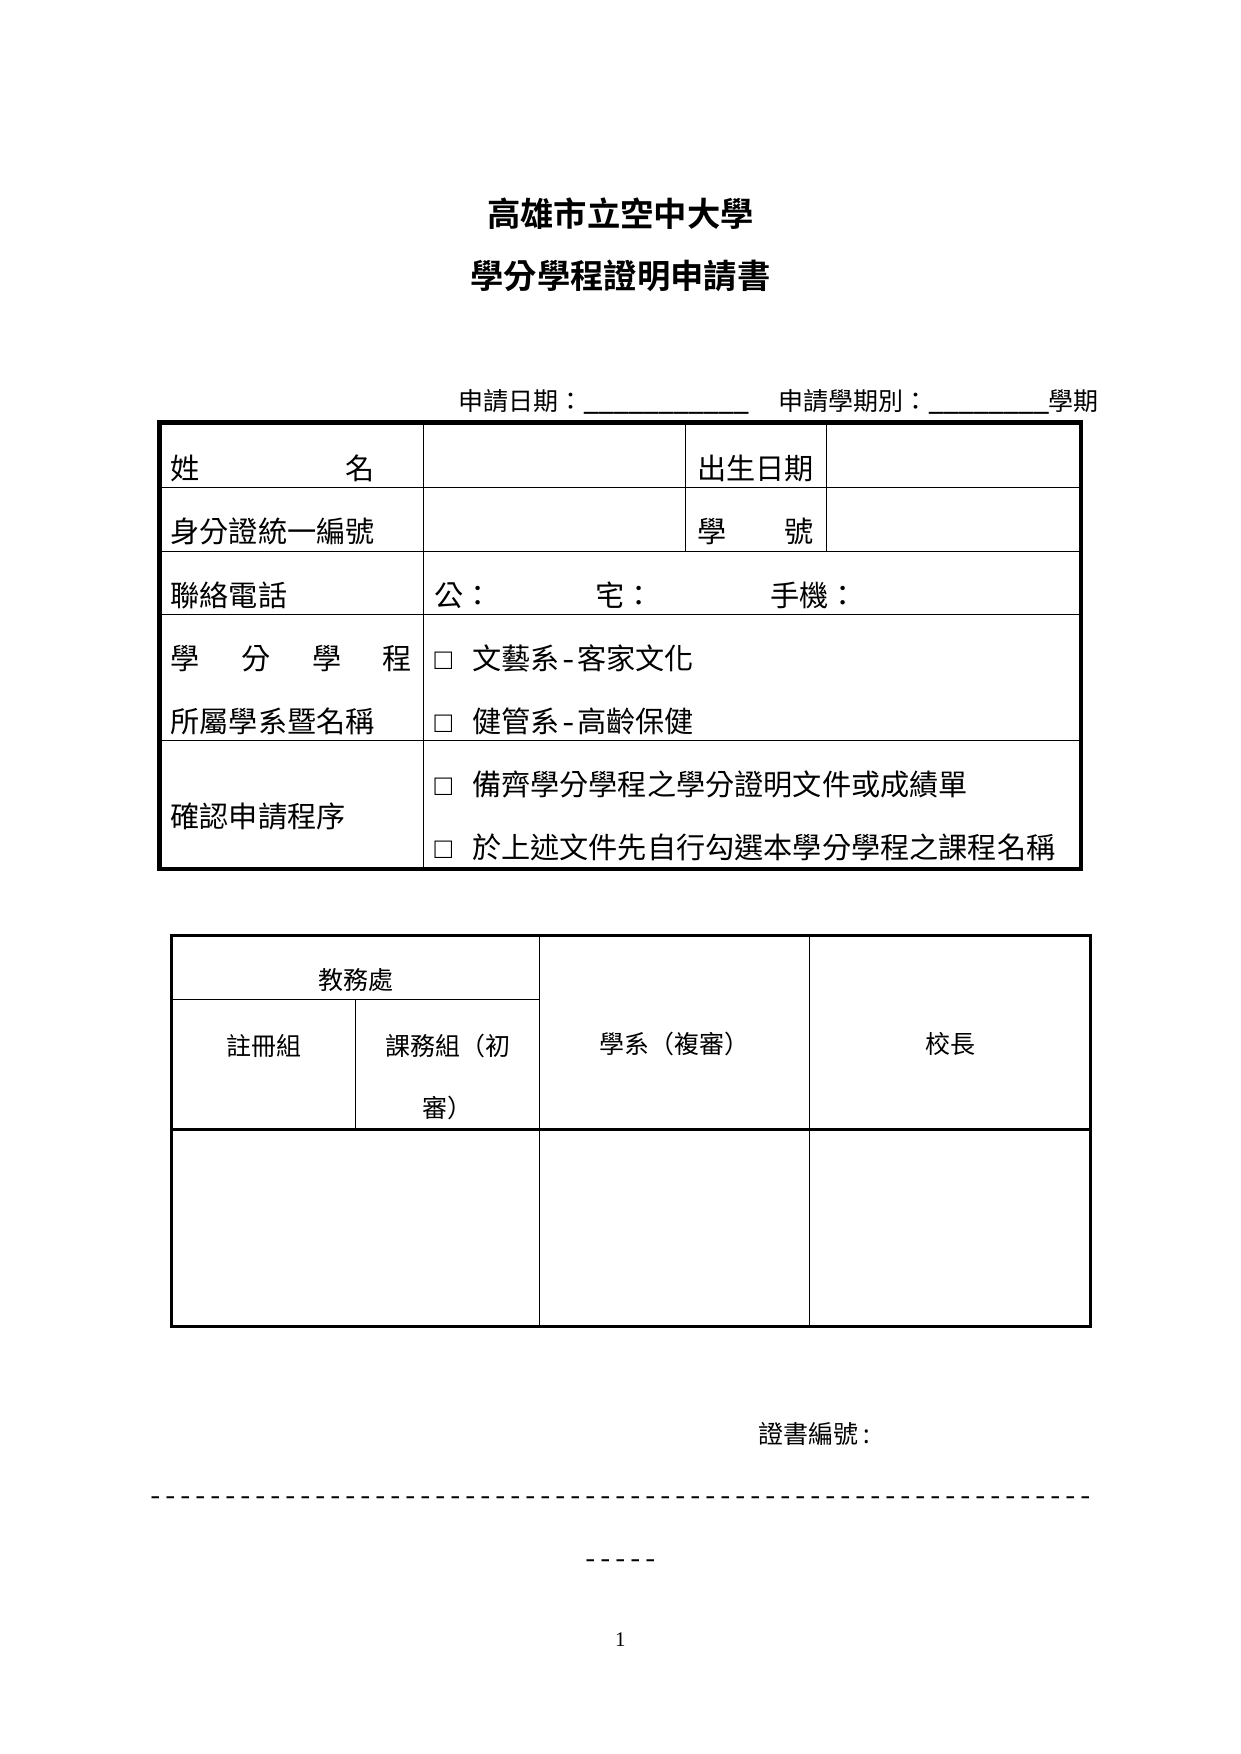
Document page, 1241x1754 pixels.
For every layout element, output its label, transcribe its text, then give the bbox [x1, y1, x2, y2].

table_cell 身分證統一編號 [162, 488, 423, 551]
table_header [827, 425, 1079, 487]
text 學分學程證明申請書 [142, 233, 1098, 295]
text -------------------------------------------------------------------- [142, 1453, 1098, 1578]
table_cell [827, 488, 1079, 551]
table_cell 課務組（初審） [356, 1000, 539, 1127]
table_cell 聯絡電話 [162, 552, 423, 614]
table_header 姓 名 [162, 425, 423, 487]
table_cell [540, 1131, 809, 1325]
table_cell 學 號 [686, 488, 826, 551]
table_header 出生日期 [686, 425, 826, 487]
table_cell 註冊組 [173, 1000, 355, 1127]
table_cell [810, 1131, 1089, 1325]
text 高雄市立空中大學 [142, 170, 1098, 233]
table_header 學系（複審） [540, 937, 809, 1127]
table_cell 確認申請程序 [162, 741, 423, 866]
text 申請日期：___________ 申請學期別：________學期 [142, 358, 1098, 420]
table_cell [424, 488, 685, 551]
table_header [424, 425, 685, 487]
table_header 教務處 [173, 937, 539, 999]
table_cell 備齊學分學程之學分證明文件或成績單 於上述文件先自行勾選本學分學程之課程名稱 [424, 741, 1079, 866]
table_cell 公： 宅： 手機： [424, 552, 1079, 614]
table_cell 文藝系-客家文化 健管系-高齡保健 [424, 615, 1079, 740]
table_cell [173, 1131, 539, 1325]
table_cell 學分學程 所屬學系暨名稱 [162, 615, 423, 740]
table_header 校長 [810, 937, 1089, 1127]
text 證書編號: [142, 1391, 1098, 1453]
